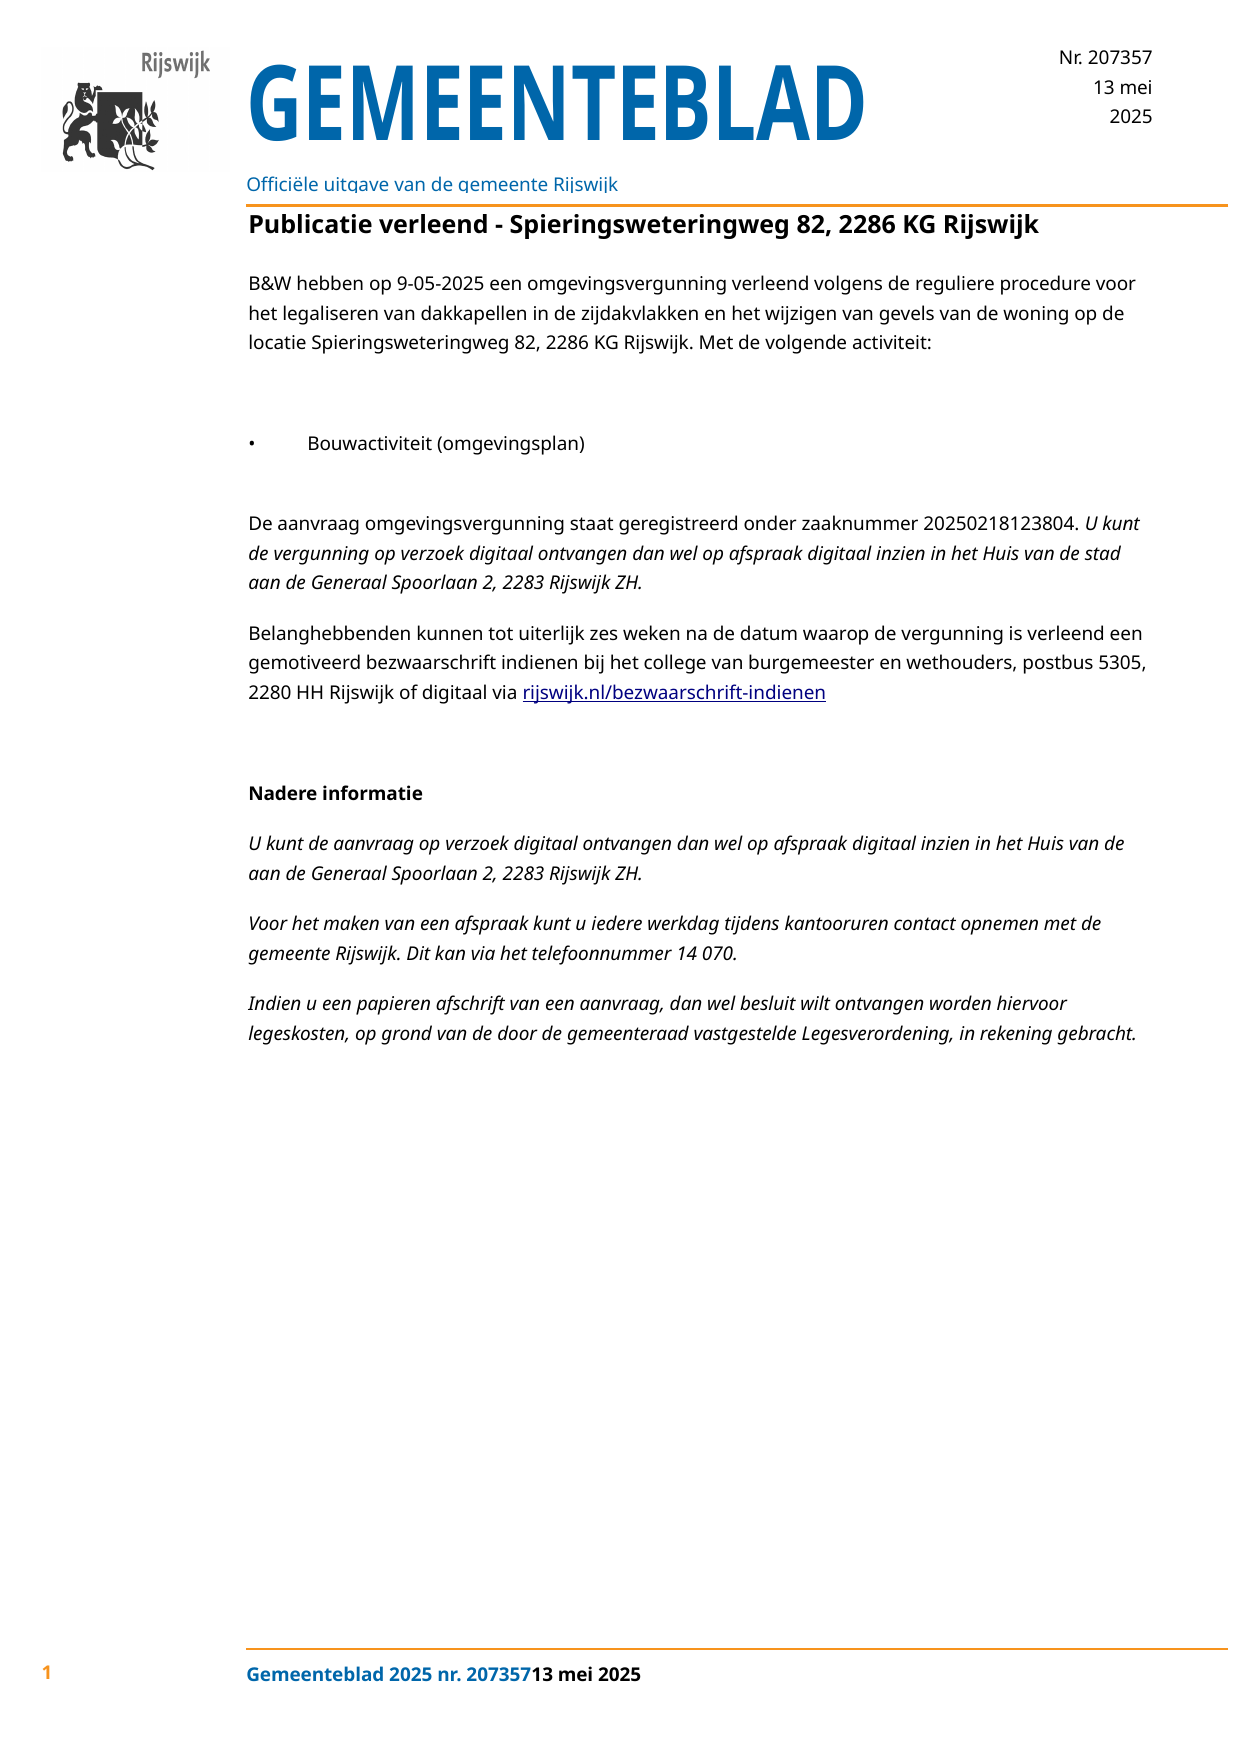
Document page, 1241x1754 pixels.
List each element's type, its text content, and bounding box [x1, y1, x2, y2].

text Nadere informatie [248, 780, 1152, 806]
picture [41, 47, 231, 172]
text B&W hebben op 9-05-2025 een omgevingsvergunning verleend volgens de reguliere procedure voor het legaliseren van dakkapellen in de zijdakvlakken en het wijzigen van gevels van de woning op de locatie Spieringsweteringweg 82, 2286 KG Rijswijk. Met de volgende activiteit: [248, 270, 1152, 355]
text Publicatie verleend - Spieringsweteringweg 82, 2286 KG Rijswijk [248, 207, 1152, 241]
list Bouwactiviteit (omgevingsplan) [248, 430, 1152, 456]
text U kunt de aanvraag op verzoek digitaal ontvangen dan wel op afspraak digitaal inzien in het Huis van de aan de Generaal Spoorlaan 2, 2283 Rijswijk ZH. [248, 830, 1152, 886]
text Voor het maken van een afspraak kunt u iedere werkdag tijdens kantooruren contact opnemen met de gemeente Rijswijk. Dit kan via het telefoonnummer 14 070. [248, 910, 1152, 966]
text Indien u een papieren afschrift van een aanvraag, dan wel besluit wilt ontvangen worden hiervoor legeskosten, op grond van de door de gemeenteraad vastgestelde Legesverordening, in rekening gebracht. [248, 990, 1152, 1046]
text De aanvraag omgevingsvergunning staat geregistreerd onder zaaknummer 20250218123804. U kunt de vergunning op verzoek digitaal ontvangen dan wel op afspraak digitaal inzien in het Huis van de stad aan de Generaal Spoorlaan 2, 2283 Rijswijk ZH. [248, 510, 1152, 595]
text Belanghebbenden kunnen tot uiterlijk zes weken na de datum waarop de vergunning is verleend een gemotiveerd bezwaarschrift indienen bij het college van burgemeester en wethouders, postbus 5305, 2280 HH Rijswijk of digitaal via rijswijk.nl/bezwaarschrift-indienen [248, 620, 1152, 705]
